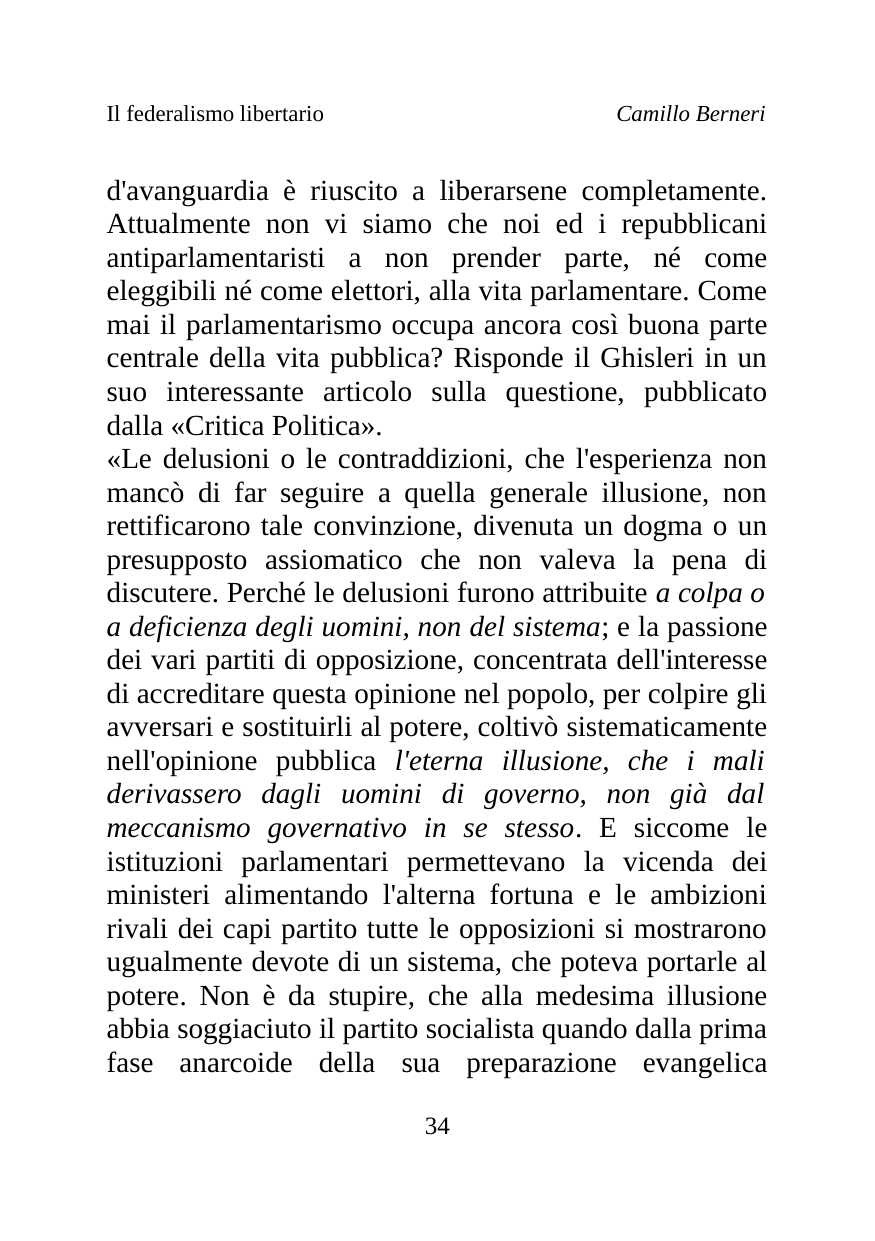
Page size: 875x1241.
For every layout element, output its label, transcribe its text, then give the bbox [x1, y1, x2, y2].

text d'avanguardia è riuscito a liberarsene completamente. Attualmente non vi siamo che noi ed i repubblicani antiparlamentaristi a non prender parte, né come eleggibili né come elettori, alla vita parlamentare. Come mai il parlamentarismo occupa ancora così buona parte centrale della vita pubblica? Risponde il Ghisleri in un suo interessante articolo sulla questione, pubblicato dalla «Critica Politica». [106, 173, 768, 441]
text «Le delusioni o le contraddizioni, che l'esperienza non mancò di far seguire a quella generale illusione, non rettificarono tale convinzione, divenuta un dogma o un presupposto assiomatico che non valeva la pena di discutere. Perché le delusioni furono attribuite a colpa o a deficienza degli uomini, non del sistema; e la passione dei vari partiti di opposizione, concentrata dell'interesse di accreditare questa opinione nel popolo, per colpire gli avversari e sostituirli al potere, coltivò sistematicamente nell'opinione pubblica l'eterna illusione, che i mali derivassero dagli uomini di governo, non già dal meccanismo governativo in se stesso. E siccome le istituzioni parlamentari permettevano la vicenda dei ministeri alimentando l'alterna fortuna e le ambizioni rivali dei capi partito tutte le opposizioni si mostrarono ugualmente devote di un sistema, che poteva portarle al potere. Non è da stupire, che alla medesima illusione abbia soggiaciuto il partito socialista quando dalla prima fase anarcoide della sua preparazione evangelica [106, 441, 768, 1078]
